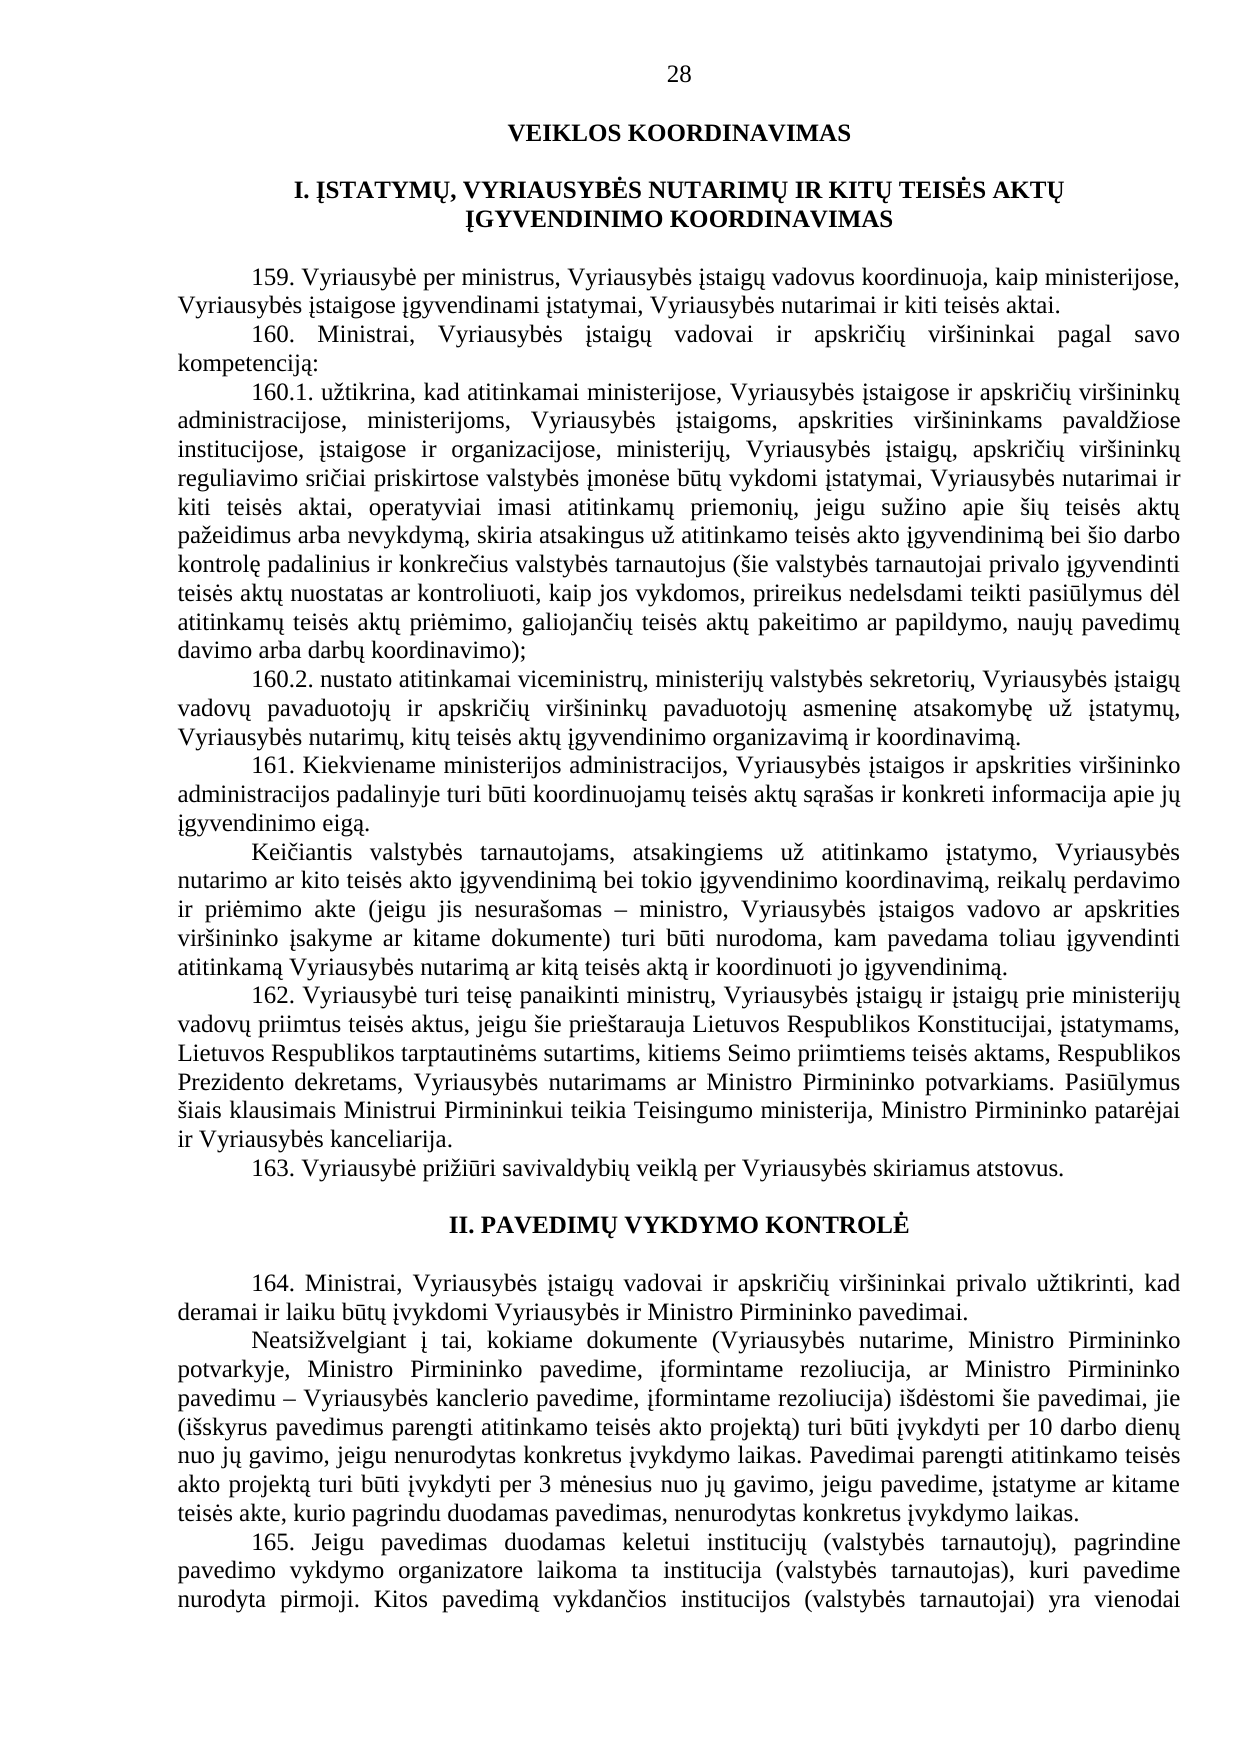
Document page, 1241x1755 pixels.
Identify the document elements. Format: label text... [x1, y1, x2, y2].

text 159. Vyriausybė per ministrus, Vyriausybės įstaigų vadovus koordinuoja, kaip ministerijose, Vyriausybės įstaigose įgyvendinami įstatymai, Vyriausybės nutarimai ir kiti teisės aktai. [177, 262, 1181, 319]
text 165. Jeigu pavedimas duodamas keletui institucijų (valstybės tarnautojų), pagrindine pavedimo vykdymo organizatore laikoma ta institucija (valstybės tarnautojas), kuri pavedime nurodyta pirmoji. Kitos pavedimą vykdančios institucijos (valstybės tarnautojai) yra vienodai [177, 1527, 1181, 1613]
text I. ĮSTATYMŲ, VYRIAUSYBĖS NUTARIMŲ IR KITŲ TEISĖS AKTŲ [177, 176, 1181, 204]
text Neatsižvelgiant į tai, kokiame dokumente (Vyriausybės nutarime, Ministro Pirmininko potvarkyje, Ministro Pirmininko pavedime, įformintame rezoliucija, ar Ministro Pirmininko pavedimu – Vyriausybės kanclerio pavedime, įformintame rezoliucija) išdėstomi šie pavedimai, jie (išskyrus pavedimus parengti atitinkamo teisės akto projektą) turi būti įvykdyti per 10 darbo dienų nuo jų gavimo, jeigu nenurodytas konkretus įvykdymo laikas. Pavedimai parengti atitinkamo teisės akto projektą turi būti įvykdyti per 3 mėnesius nuo jų gavimo, jeigu pavedime, įstatyme ar kitame teisės akte, kurio pagrindu duodamas pavedimas, nenurodytas konkretus įvykdymo laikas. [177, 1326, 1181, 1527]
text 160.2. nustato atitinkamai viceministrų, ministerijų valstybės sekretorių, Vyriausybės įstaigų vadovų pavaduotojų ir apskričių viršininkų pavaduotojų asmeninę atsakomybę už įstatymų, Vyriausybės nutarimų, kitų teisės aktų įgyvendinimo organizavimą ir koordinavimą. [177, 664, 1181, 751]
text 161. Kiekviename ministerijos administracijos, Vyriausybės įstaigos ir apskrities viršininko administracijos padalinyje turi būti koordinuojamų teisės aktų sąrašas ir konkreti informacija apie jų įgyvendinimo eigą. [177, 751, 1181, 837]
text ĮGYVENDINIMO KOORDINAVIMAS [177, 204, 1181, 233]
text 160. Ministrai, Vyriausybės įstaigų vadovai ir apskričių viršininkai pagal savo kompetenciją: [177, 319, 1181, 377]
text VEIKLOS KOORDINAVIMAS [177, 118, 1181, 147]
text Keičiantis valstybės tarnautojams, atsakingiems už atitinkamo įstatymo, Vyriausybės nutarimo ar kito teisės akto įgyvendinimą bei tokio įgyvendinimo koordinavimą, reikalų perdavimo ir priėmimo akte (jeigu jis nesurašomas – ministro, Vyriausybės įstaigos vadovo ar apskrities viršininko įsakyme ar kitame dokumente) turi būti nurodoma, kam pavedama toliau įgyvendinti atitinkamą Vyriausybės nutarimą ar kitą teisės aktą ir koordinuoti jo įgyvendinimą. [177, 837, 1181, 981]
text 162. Vyriausybė turi teisę panaikinti ministrų, Vyriausybės įstaigų ir įstaigų prie ministerijų vadovų priimtus teisės aktus, jeigu šie prieštarauja Lietuvos Respublikos Konstitucijai, įstatymams, Lietuvos Respublikos tarptautinėms sutartims, kitiems Seimo priimtiems teisės aktams, Respublikos Prezidento dekretams, Vyriausybės nutarimams ar Ministro Pirmininko potvarkiams. Pasiūlymus šiais klausimais Ministrui Pirmininkui teikia Teisingumo ministerija, Ministro Pirmininko patarėjai ir Vyriausybės kanceliarija. [177, 981, 1181, 1153]
text 163. Vyriausybė prižiūri savivaldybių veiklą per Vyriausybės skiriamus atstovus. [177, 1153, 1181, 1182]
text 164. Ministrai, Vyriausybės įstaigų vadovai ir apskričių viršininkai privalo užtikrinti, kad deramai ir laiku būtų įvykdomi Vyriausybės ir Ministro Pirmininko pavedimai. [177, 1268, 1181, 1326]
text 160.1. užtikrina, kad atitinkamai ministerijose, Vyriausybės įstaigose ir apskričių viršininkų administracijose, ministerijoms, Vyriausybės įstaigoms, apskrities viršininkams pavaldžiose institucijose, įstaigose ir organizacijose, ministerijų, Vyriausybės įstaigų, apskričių viršininkų reguliavimo sričiai priskirtose valstybės įmonėse būtų vykdomi įstatymai, Vyriausybės nutarimai ir kiti teisės aktai, operatyviai imasi atitinkamų priemonių, jeigu sužino apie šių teisės aktų pažeidimus arba nevykdymą, skiria atsakingus už atitinkamo teisės akto įgyvendinimą bei šio darbo kontrolę padalinius ir konkrečius valstybės tarnautojus (šie valstybės tarnautojai privalo įgyvendinti teisės aktų nuostatas ar kontroliuoti, kaip jos vykdomos, prireikus nedelsdami teikti pasiūlymus dėl atitinkamų teisės aktų priėmimo, galiojančių teisės aktų pakeitimo ar papildymo, naujų pavedimų davimo arba darbų koordinavimo); [177, 377, 1181, 664]
text II. PAVEDIMŲ VYKDYMO KONTROLĖ [177, 1211, 1181, 1239]
